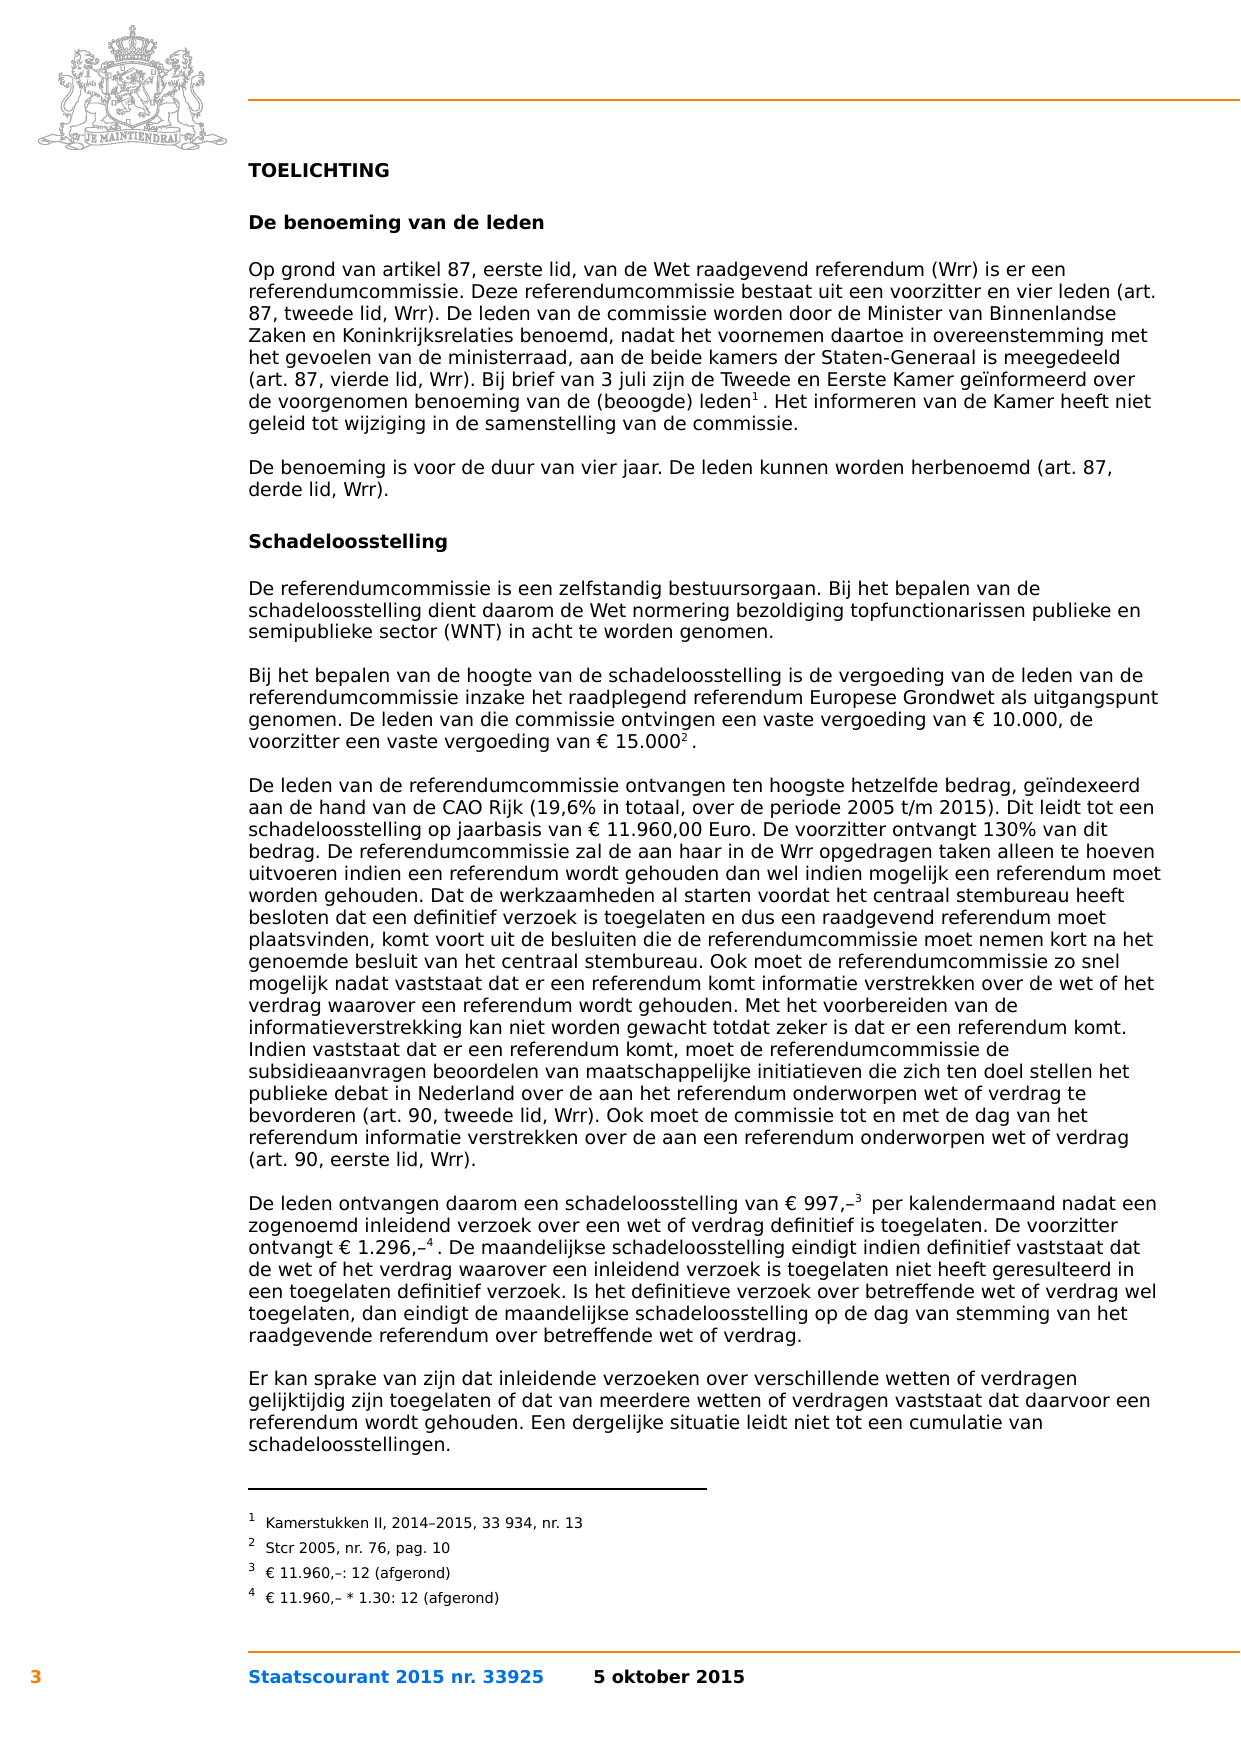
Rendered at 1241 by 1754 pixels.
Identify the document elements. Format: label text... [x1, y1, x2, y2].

picture [38, 25, 227, 150]
text Kamerstukken II, 2014–2015, 33 934, nr. 13 [248, 1511, 1163, 1533]
text Stcr 2005, nr. 76, pag. 10 [248, 1536, 1163, 1558]
text € 11.960,–: 12 (afgerond) [248, 1561, 1163, 1583]
text De benoeming is voor de duur van vier jaar. De leden kunnen worden herbenoemd (art. 87, derde lid, Wrr). [248, 457, 1163, 501]
text € 11.960,– * 1.30: 12 (afgerond) [248, 1586, 1163, 1608]
text De referendumcommissie is een zelfstandig bestuursorgaan. Bij het bepalen van de schadeloosstelling dient daarom de Wet normering bezoldiging topfunctionarissen publieke en semipublieke sector (WNT) in acht te worden genomen. [248, 577, 1163, 643]
text Er kan sprake van zijn dat inleidende verzoeken over verschillende wetten of verdragen gelijktijdig zijn toegelaten of dat van meerdere wetten of verdragen vaststaat dat daarvoor een referendum wordt gehouden. Een dergelijke situatie leidt niet tot een cumulatie van schadeloosstellingen. [248, 1368, 1163, 1456]
text Bij het bepalen van de hoogte van de schadeloosstelling is de vergoeding van de leden van de referendumcommissie inzake het raadplegend referendum Europese Grondwet als uitgangspunt genomen. De leden van die commissie ontvingen een vaste vergoeding van € 10.000, de voorzitter een vaste vergoeding van € 15.000. [248, 665, 1163, 753]
text Op grond van artikel 87, eerste lid, van de Wet raadgevend referendum (Wrr) is er een referendumcommissie. Deze referendumcommissie bestaat uit een voorzitter en vier leden (art. 87, tweede lid, Wrr). De leden van de commissie worden door de Minister van Binnenlandse Zaken en Koninkrijksrelaties benoemd, nadat het voornemen daartoe in overeenstemming met het gevoelen van de ministerraad, aan de beide kamers der Staten-Generaal is meegedeeld (art. 87, vierde lid, Wrr). Bij brief van 3 juli zijn de Tweede en Eerste Kamer geïnformeerd over de voorgenomen benoeming van de (beoogde) leden. Het informeren van de Kamer heeft niet geleid tot wijziging in de samenstelling van de commissie. [248, 259, 1163, 435]
text De leden ontvangen daarom een schadeloosstelling van € 997,– per kalendermaand nadat een zogenoemd inleidend verzoek over een wet of verdrag definitief is toegelaten. De voorzitter ontvangt € 1.296,–. De maandelijkse schadeloosstelling eindigt indien definitief vaststaat dat de wet of het verdrag waarover een inleidend verzoek is toegelaten niet heeft geresulteerd in een toegelaten definitief verzoek. Is het definitieve verzoek over betreffende wet of verdrag wel toegelaten, dan eindigt de maandelijkse schadeloosstelling op de dag van stemming van het raadgevende referendum over betreffende wet of verdrag. [248, 1193, 1163, 1346]
subtitle TOELICHTING [248, 160, 1163, 182]
text De leden van de referendumcommissie ontvangen ten hoogste hetzelfde bedrag, geïndexeerd aan de hand van de CAO Rijk (19,6% in totaal, over de periode 2005 t/m 2015). Dit leidt tot een schadeloosstelling op jaarbasis van € 11.960,00 Euro. De voorzitter ontvangt 130% van dit bedrag. De referendumcommissie zal de aan haar in de Wrr opgedragen taken alleen te hoeven uitvoeren indien een referendum wordt gehouden dan wel indien mogelijk een referendum moet worden gehouden. Dat de werkzaamheden al starten voordat het centraal stembureau heeft besloten dat een definitief verzoek is toegelaten en dus een raadgevend referendum moet plaatsvinden, komt voort uit de besluiten die de referendumcommissie moet nemen kort na het genoemde besluit van het centraal stembureau. Ook moet de referendumcommissie zo snel mogelijk nadat vaststaat dat er een referendum komt informatie verstrekken over de wet of het verdrag waarover een referendum wordt gehouden. Met het voorbereiden van de informatieverstrekking kan niet worden gewacht totdat zeker is dat er een referendum komt. Indien vaststaat dat er een referendum komt, moet de referendumcommissie de subsidieaanvragen beoordelen van maatschappelijke initiatieven die zich ten doel stellen het publieke debat in Nederland over de aan het referendum onderworpen wet of verdrag te bevorderen (art. 90, tweede lid, Wrr). Ook moet de commissie tot en met de dag van het referendum informatie verstrekken over de aan een referendum onderworpen wet of verdrag (art. 90, eerste lid, Wrr). [248, 775, 1163, 1171]
subtitle Schadeloosstelling [248, 531, 1163, 552]
subtitle De benoeming van de leden [248, 212, 1163, 234]
